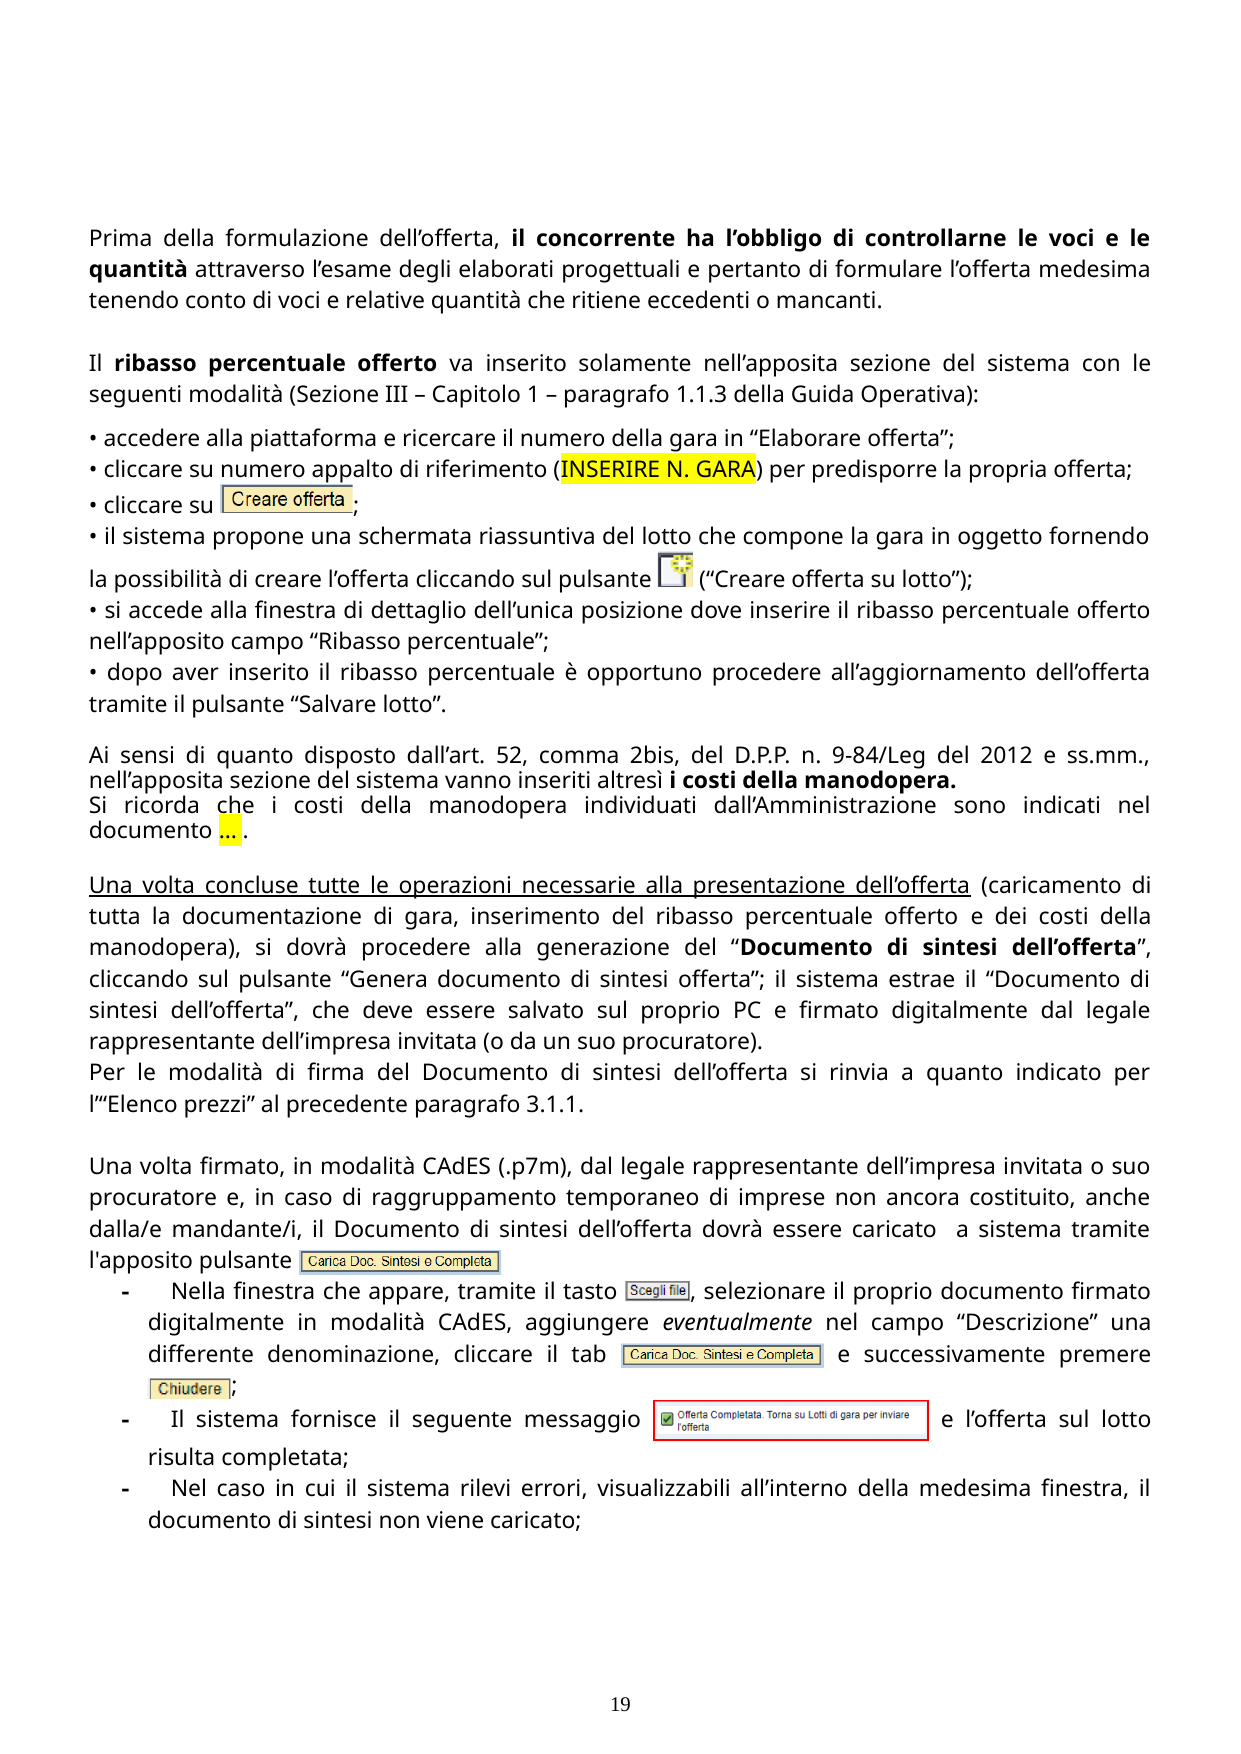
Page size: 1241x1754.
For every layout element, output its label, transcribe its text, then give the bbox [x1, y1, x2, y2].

list Nel caso in cui il sistema rilevi errori, visualizzabili all’interno della medesima finestra, il documento di sintesi non viene caricato; [118, 1472, 1152, 1535]
list • accedere alla piattaforma e ricercare il numero della gara in “Elaborare offerta”; [89, 422, 1152, 453]
text Ai sensi di quanto disposto dall’art. 52, comma 2bis, del D.P.P. n. 9-84/Leg del 2012 e ss.mm., nell’apposita sezione del sistema vanno inseriti altresì i costi della manodopera. [89, 744, 1152, 794]
text Prima della formulazione dell’offerta, il concorrente ha l’obbligo di controllarne le voci e le quantità attraverso l’esame degli elaborati progettuali e pertanto di formulare l’offerta medesima tenendo conto di voci e relative quantità che ritiene eccedenti o mancanti. [89, 222, 1152, 315]
list • cliccare su numero appalto di riferimento (INSERIRE N. GARA) per predisporre la propria offerta; [89, 453, 1152, 484]
picture [625, 1281, 690, 1302]
list Nella finestra che appare, tramite il tasto , selezionare il proprio documento firmato digitalmente in modalità CAdES, aggiungere eventualmente nel campo “Descrizione” una differente denominazione, cliccare il tab e successivamente premere ; [118, 1275, 1152, 1400]
list • si accede alla finestra di dettaglio dell’unica posizione dove inserire il ribasso percentuale offerto nell’apposito campo “Ribasso percentuale”; [89, 594, 1152, 656]
picture [147, 1378, 231, 1399]
text Una volta concluse tutte le operazioni necessarie alla presentazione dell’offerta (caricamento di tutta la documentazione di gara, inserimento del ribasso percentuale offerto e dei costi della manodopera), si dovrà procedere alla generazione del “Documento di sintesi dell’offerta”, cliccando sul pulsante “Genera documento di sintesi offerta”; il sistema estrae il “Documento di sintesi dell’offerta”, che deve essere salvato sul proprio PC e firmato digitalmente dal legale rappresentante dell’impresa invitata (o da un suo procuratore). [89, 869, 1152, 1056]
list • dopo aver inserito il ribasso percentuale è opportuno procedere all’aggiornamento dell’offerta tramite il pulsante “Salvare lotto”. [89, 656, 1152, 719]
text Per le modalità di firma del Documento di sintesi dell’offerta si rinvia a quanto indicato per l’“Elenco prezzi” al precedente paragrafo 3.1.1. [89, 1056, 1152, 1119]
text Si ricorda che i costi della manodopera individuati dall’Amministrazione sono indicati nel documento … . [89, 794, 1152, 844]
picture [620, 1339, 824, 1368]
picture [652, 1400, 930, 1442]
text Una volta firmato, in modalità CAdES (.p7m), dal legale rappresentante dell’impresa invitata o suo procuratore e, in caso di raggruppamento temporaneo di imprese non ancora costituito, anche dalla/e mandante/i, il Documento di sintesi dell’offerta dovrà essere caricato a sistema tramite l'apposito pulsante [89, 1150, 1152, 1275]
list • il sistema propone una schermata riassuntiva del lotto che compone la gara in oggetto fornendo la possibilità di creare l’offerta cliccando sul pulsante (“Creare offerta su lotto”); [89, 520, 1152, 594]
text Il ribasso percentuale offerto va inserito solamente nell’apposita sezione del sistema con le seguenti modalità (Sezione III – Capitolo 1 – paragrafo 1.1.3 della Guida Operativa): [89, 347, 1152, 409]
picture [298, 1245, 502, 1275]
list • cliccare su ; [89, 484, 1152, 520]
list Il sistema fornisce il seguente messaggio e l’offerta sul lotto risulta completata; [118, 1400, 1152, 1472]
